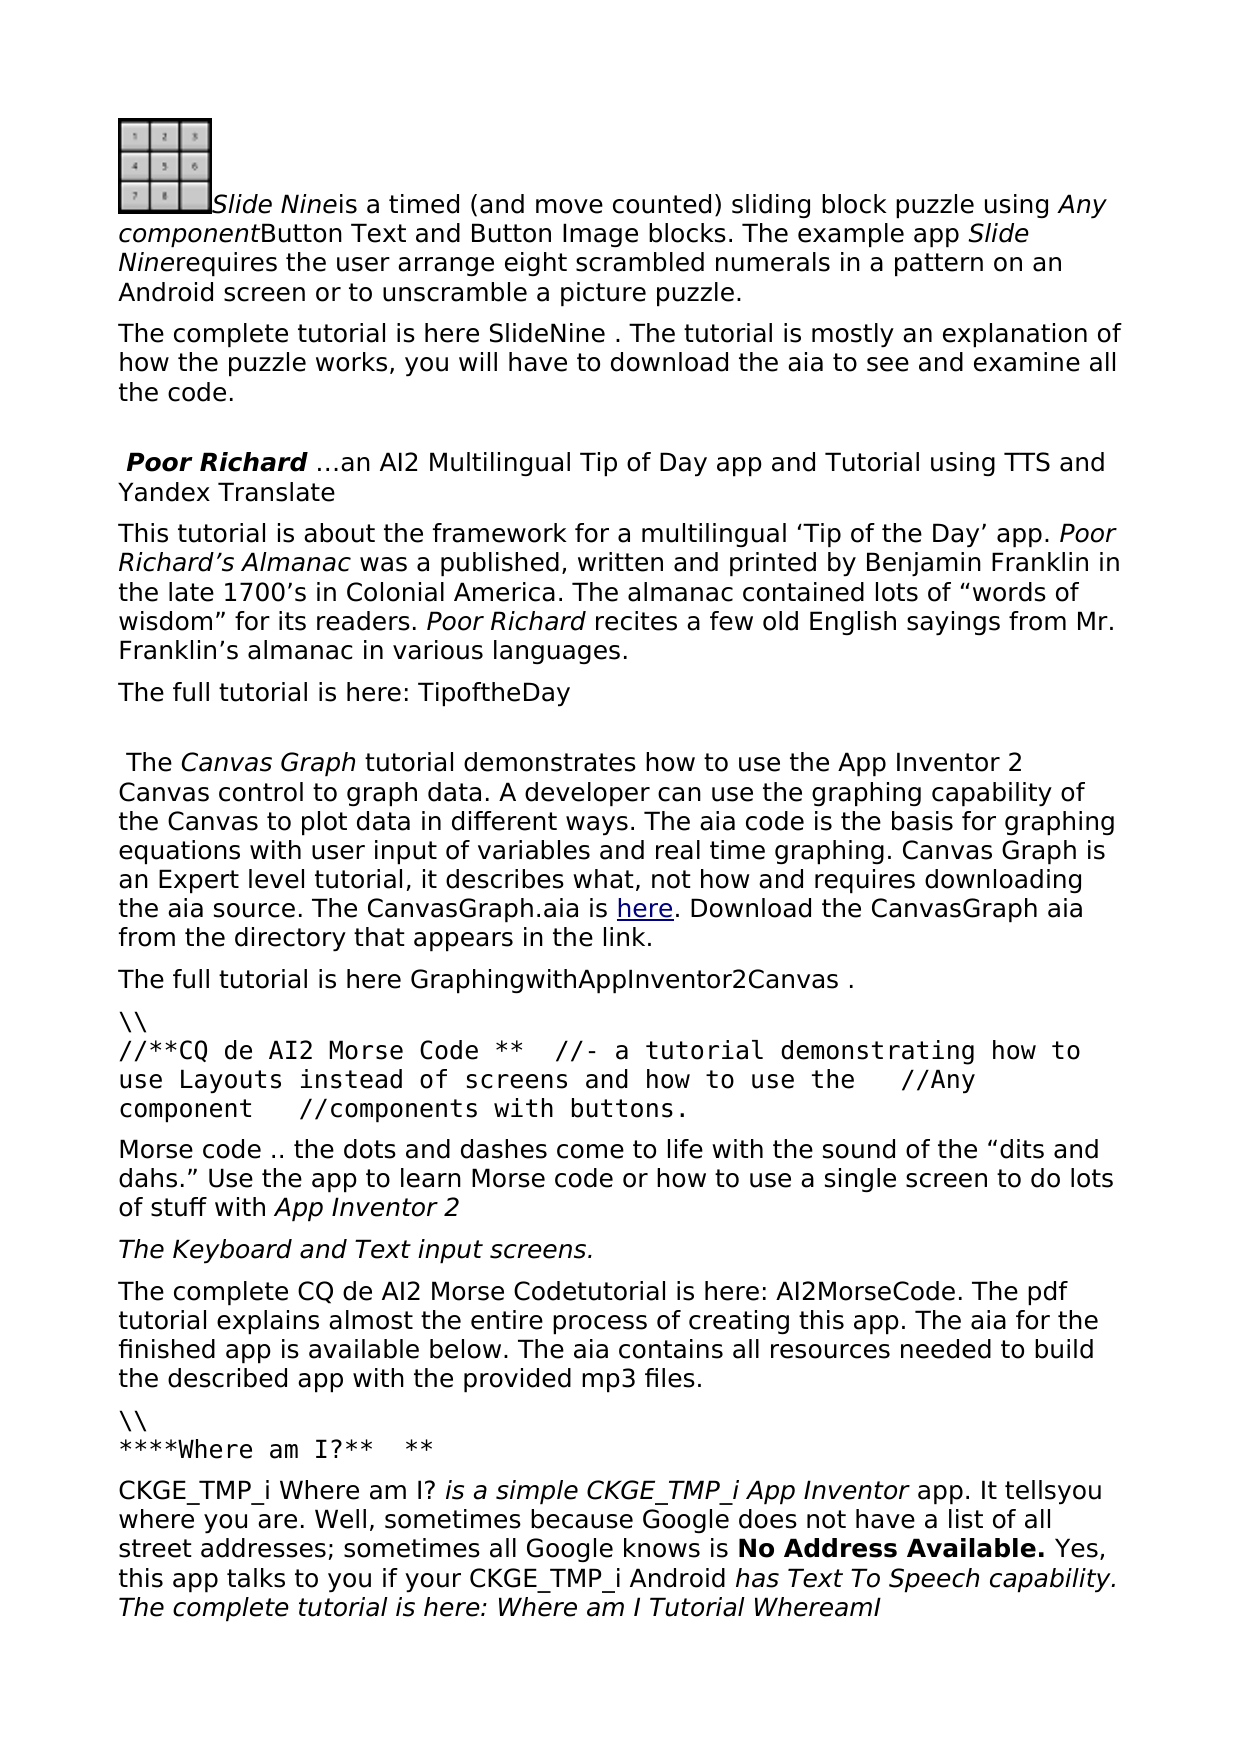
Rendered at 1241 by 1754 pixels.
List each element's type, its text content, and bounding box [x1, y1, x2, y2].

text \\ ****Where am I?** ** [118, 1406, 1122, 1464]
text Slide Nineis a timed (and move counted) sliding block puzzle using Any componentButton Text and Button Image blocks. The example app Slide Ninerequires the user arrange eight scrambled numerals in a pattern on an Android screen or to unscramble a picture puzzle. [118, 118, 1122, 307]
picture [118, 118, 212, 214]
text CKGE_TMP_i Where am I? is a simple CKGE_TMP_i App Inventor app. It tellsyou where you are. Well, sometimes because Google does not have a list of all street addresses; sometimes all Google knows is No Address Available. Yes, this app talks to you if your CKGE_TMP_i Android has Text To Speech capability. The complete tutorial is here: Where am I Tutorial WhereamI [118, 1476, 1122, 1622]
text The full tutorial is here: TipoftheDay [118, 678, 1122, 707]
text The Canvas Graph tutorial demonstrates how to use the App Inventor 2 Canvas control to graph data. A developer can use the graphing capability of the Canvas to plot data in different ways. The aia code is the basis for graphing equations with user input of variables and real time graphing. Canvas Graph is an Expert level tutorial, it describes what, not how and requires downloading the aia source. The CanvasGraph.aia is here. Download the CanvasGraph aia from the directory that appears in the link. [118, 719, 1122, 953]
text The Keyboard and Text input screens. [118, 1235, 1122, 1264]
text Morse code .. the dots and dashes come to life with the sound of the “dits and dahs.” Use the app to learn Morse code or how to use a single screen to do lots of stuff with App Inventor 2 [118, 1135, 1122, 1223]
text The complete CQ de AI2 Morse Codetutorial is here: AI2MorseCode. The pdf tutorial explains almost the entire process of creating this app. The aia for the finished app is available below. The aia contains all resources needed to build the described app with the provided mp3 files. [118, 1277, 1122, 1394]
text This tutorial is about the framework for a multilingual ‘Tip of the Day’ app. Poor Richard’s Almanac was a published, written and printed by Benjamin Franklin in the late 1700’s in Colonial America. The almanac contained lots of “words of wisdom” for its readers. Poor Richard recites a few old English sayings from Mr. Franklin’s almanac in various languages. [118, 519, 1122, 665]
text \\ //**CQ de AI2 Morse Code ** //- a tutorial demonstrating how to use Layouts instead of screens and how to use the //Any component //components with buttons. [118, 1007, 1122, 1123]
text Poor Richard …an AI2 Multilingual Tip of Day app and Tutorial using TTS and Yandex Translate [118, 419, 1122, 507]
text The full tutorial is here GraphingwithAppInventor2Canvas . [118, 965, 1122, 994]
text The complete tutorial is here SlideNine . The tutorial is mostly an explanation of how the puzzle works, you will have to download the aia to see and examine all the code. [118, 319, 1122, 407]
